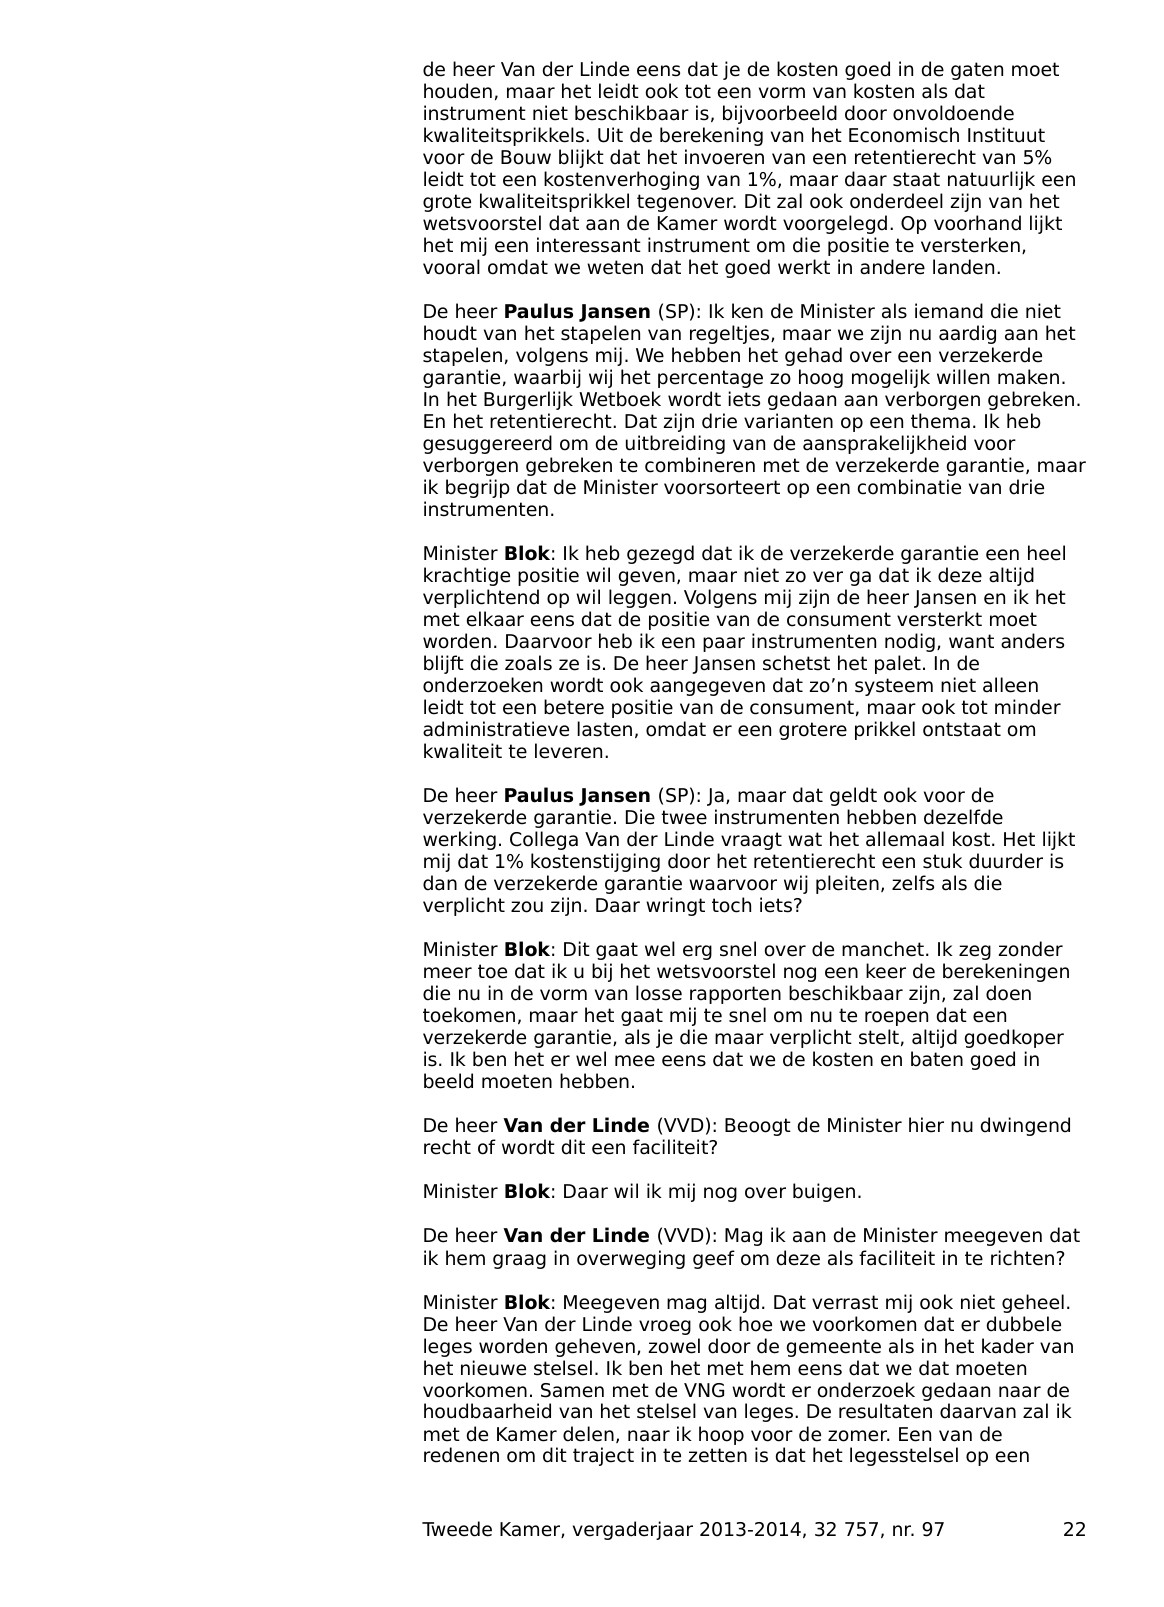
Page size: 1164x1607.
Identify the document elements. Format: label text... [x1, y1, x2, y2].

text Minister Blok: Daar wil ik mij nog over buigen. [422, 1181, 1087, 1203]
text Minister Blok: Dit gaat wel erg snel over de manchet. Ik zeg zonder meer toe dat ik u bij het wetsvoorstel nog een keer de berekeningen die nu in de vorm van losse rapporten beschikbaar zijn, zal doen toekomen, maar het gaat mij te snel om nu te roepen dat een verzekerde garantie, als je die maar verplicht stelt, altijd goedkoper is. Ik ben het er wel mee eens dat we de kosten en baten goed in beeld moeten hebben. [422, 939, 1087, 1093]
text De heer Paulus Jansen (SP): Ja, maar dat geldt ook voor de verzekerde garantie. Die twee instrumenten hebben dezelfde werking. Collega Van der Linde vraagt wat het allemaal kost. Het lijkt mij dat 1% kostenstijging door het retentierecht een stuk duurder is dan de verzekerde garantie waarvoor wij pleiten, zelfs als die verplicht zou zijn. Daar wringt toch iets? [422, 785, 1087, 917]
text De heer Van der Linde vroeg ook hoe we voorkomen dat er dubbele leges worden geheven, zowel door de gemeente als in het kader van het nieuwe stelsel. Ik ben het met hem eens dat we dat moeten voorkomen. Samen met de VNG wordt er onderzoek gedaan naar de houdbaarheid van het stelsel van leges. De resultaten daarvan zal ik met de Kamer delen, naar ik hoop voor de zomer. Een van de redenen om dit traject in te zetten is dat het legesstelsel op een [422, 1313, 1087, 1467]
text de heer Van der Linde eens dat je de kosten goed in de gaten moet houden, maar het leidt ook tot een vorm van kosten als dat instrument niet beschikbaar is, bijvoorbeeld door onvoldoende kwaliteitsprikkels. Uit de berekening van het Economisch Instituut voor de Bouw blijkt dat het invoeren van een retentierecht van 5% leidt tot een kostenverhoging van 1%, maar daar staat natuurlijk een grote kwaliteitsprikkel tegenover. Dit zal ook onderdeel zijn van het wetsvoorstel dat aan de Kamer wordt voorgelegd. Op voorhand lijkt het mij een interessant instrument om die positie te versterken, vooral omdat we weten dat het goed werkt in andere landen. [422, 59, 1087, 279]
text Minister Blok: Ik heb gezegd dat ik de verzekerde garantie een heel krachtige positie wil geven, maar niet zo ver ga dat ik deze altijd verplichtend op wil leggen. Volgens mij zijn de heer Jansen en ik het met elkaar eens dat de positie van de consument versterkt moet worden. Daarvoor heb ik een paar instrumenten nodig, want anders blijft die zoals ze is. De heer Jansen schetst het palet. In de onderzoeken wordt ook aangegeven dat zo’n systeem niet alleen leidt tot een betere positie van de consument, maar ook tot minder administratieve lasten, omdat er een grotere prikkel ontstaat om kwaliteit te leveren. [422, 543, 1087, 763]
text De heer Van der Linde (VVD): Beoogt de Minister hier nu dwingend recht of wordt dit een faciliteit? [422, 1115, 1087, 1159]
text Minister Blok: Meegeven mag altijd. Dat verrast mij ook niet geheel. [422, 1292, 1087, 1313]
text De heer Paulus Jansen (SP): Ik ken de Minister als iemand die niet houdt van het stapelen van regeltjes, maar we zijn nu aardig aan het stapelen, volgens mij. We hebben het gehad over een verzekerde garantie, waarbij wij het percentage zo hoog mogelijk willen maken. In het Burgerlijk Wetboek wordt iets gedaan aan verborgen gebreken. En het retentierecht. Dat zijn drie varianten op een thema. Ik heb gesuggereerd om de uitbreiding van de aansprakelijkheid voor verborgen gebreken te combineren met de verzekerde garantie, maar ik begrijp dat de Minister voorsorteert op een combinatie van drie instrumenten. [422, 301, 1087, 521]
text De heer Van der Linde (VVD): Mag ik aan de Minister meegeven dat ik hem graag in overweging geef om deze als faciliteit in te richten? [422, 1225, 1087, 1269]
